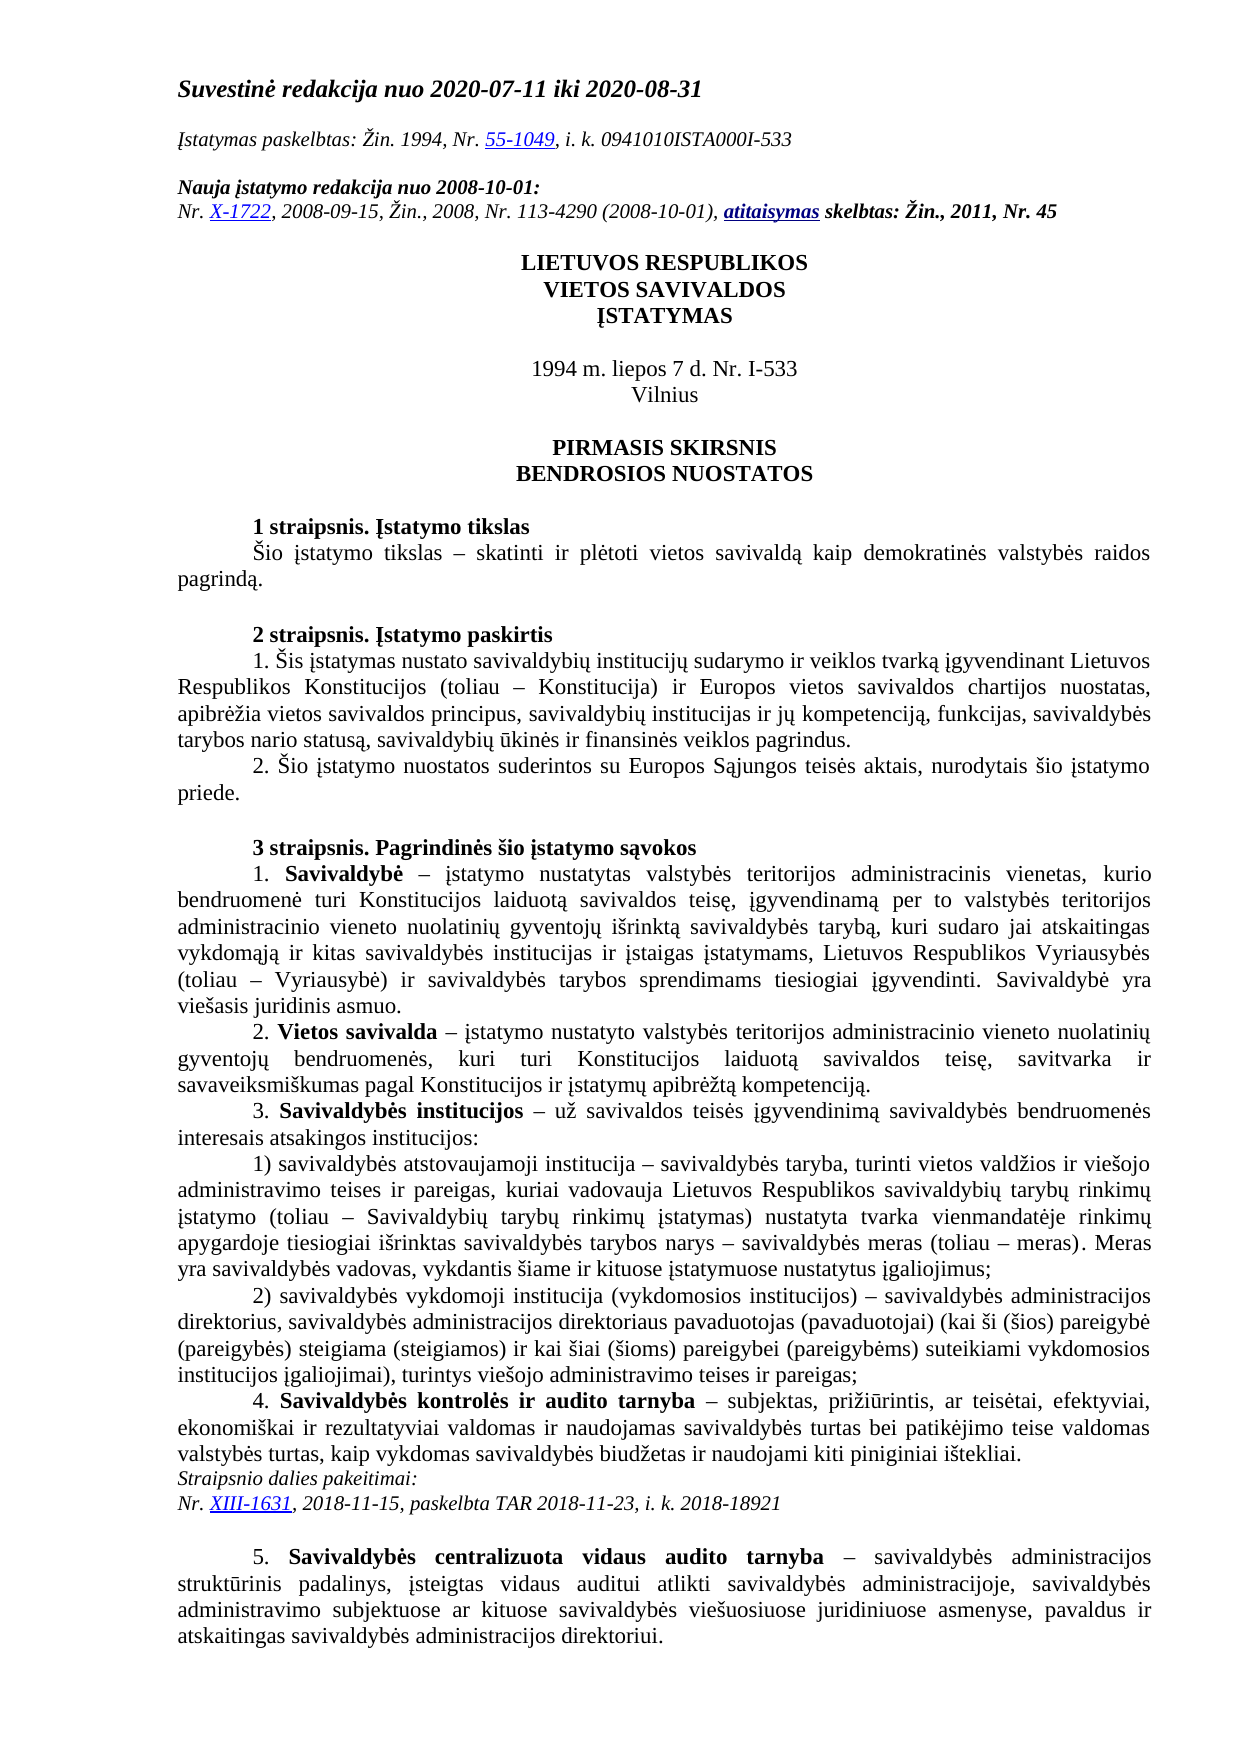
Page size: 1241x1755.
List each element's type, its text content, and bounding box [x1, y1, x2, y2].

text 3. Savivaldybės institucijos – už savivaldos teisės įgyvendinimą savivaldybės bendruomenės interesais atsakingos institucijos: [177, 1097, 1152, 1150]
text 2 straipsnis. Įstatymo paskirtis [177, 621, 1152, 647]
text BENDROSIOS NUOSTATOS [177, 460, 1152, 486]
text 1 straipsnis. Įstatymo tikslas [177, 513, 1152, 539]
text Vilnius [177, 381, 1152, 407]
text Suvestinė redakcija nuo 2020-07-11 iki 2020-08-31 [177, 74, 1152, 103]
text 1. Savivaldybė – įstatymo nustatytas valstybės teritorijos administracinis vienetas, kurio bendruomenė turi Konstitucijos laiduotą savivaldos teisę, įgyvendinamą per to valstybės teritorijos administracinio vieneto nuolatinių gyventojų išrinktą savivaldybės tarybą, kuri sudaro jai atskaitingas vykdomąją ir kitas savivaldybės institucijas ir įstaigas įstatymams, Lietuvos Respublikos Vyriausybės (toliau – Vyriausybė) ir savivaldybės tarybos sprendimams tiesiogiai įgyvendinti. Savivaldybė yra viešasis juridinis asmuo. [177, 860, 1152, 1018]
text Įstatymas paskelbtas: Žin. 1994, Nr. 55-1049, i. k. 0941010ISTA000I-533 [177, 127, 1152, 151]
text Straipsnio dalies pakeitimai: [177, 1466, 1152, 1490]
text 1) savivaldybės atstovaujamoji institucija – savivaldybės taryba, turinti vietos valdžios ir viešojo administravimo teises ir pareigas, kuriai vadovauja Lietuvos Respublikos savivaldybių tarybų rinkimų įstatymo (toliau – Savivaldybių tarybų rinkimų įstatymas) nustatyta tvarka vienmandatėje rinkimų apygardoje tiesiogiai išrinktas savivaldybės tarybos narys – savivaldybės meras (toliau – meras). Meras yra savivaldybės vadovas, vykdantis šiame ir kituose įstatymuose nustatytus įgaliojimus; [177, 1150, 1152, 1282]
text 2) savivaldybės vykdomoji institucija (vykdomosios institucijos) – savivaldybės administracijos direktorius, savivaldybės administracijos direktoriaus pavaduotojas (pavaduotojai) (kai ši (šios) pareigybė (pareigybės) steigiama (steigiamos) ir kai šiai (šioms) pareigybei (pareigybėms) suteikiami vykdomosios institucijos įgaliojimai), turintys viešojo administravimo teises ir pareigas; [177, 1282, 1152, 1387]
text 3 straipsnis. Pagrindinės šio įstatymo sąvokos [177, 834, 1152, 860]
text 5. Savivaldybės centralizuota vidaus audito tarnyba – savivaldybės administracijos struktūrinis padalinys, įsteigtas vidaus auditui atlikti savivaldybės administracijoje, savivaldybės administravimo subjektuose ar kituose savivaldybės viešuosiuose juridiniuose asmenyse, pavaldus ir atskaitingas savivaldybės administracijos direktoriui. [177, 1543, 1152, 1649]
text VIETOS SAVIVALDOS [177, 276, 1152, 302]
text Nr. XIII-1631, 2018-11-15, paskelbta TAR 2018-11-23, i. k. 2018-18921 [177, 1490, 1152, 1514]
text LIETUVOS RESPUBLIKOS [177, 249, 1152, 276]
text 1. Šis įstatymas nustato savivaldybių institucijų sudarymo ir veiklos tvarką įgyvendinant Lietuvos Respublikos Konstitucijos (toliau – Konstitucija) ir Europos vietos savivaldos chartijos nuostatas, apibrėžia vietos savivaldos principus, savivaldybių institucijas ir jų kompetenciją, funkcijas, savivaldybės tarybos nario statusą, savivaldybių ūkinės ir finansinės veiklos pagrindus. [177, 647, 1152, 752]
text 4. Savivaldybės kontrolės ir audito tarnyba – subjektas, prižiūrintis, ar teisėtai, efektyviai, ekonomiškai ir rezultatyviai valdomas ir naudojamas savivaldybės turtas bei patikėjimo teise valdomas valstybės turtas, kaip vykdomas savivaldybės biudžetas ir naudojami kiti piniginiai ištekliai. [177, 1387, 1152, 1466]
text 1994 m. liepos 7 d. Nr. I-533 [177, 355, 1152, 381]
text 2. Vietos savivalda – įstatymo nustatyto valstybės teritorijos administracinio vieneto nuolatinių gyventojų bendruomenės, kuri turi Konstitucijos laiduotą savivaldos teisę, savitvarka ir savaveiksmiškumas pagal Konstitucijos ir įstatymų apibrėžtą kompetenciją. [177, 1018, 1152, 1097]
text Nauja įstatymo redakcija nuo 2008-10-01: [177, 175, 1152, 199]
text PIRMASIS SKIRSNIS [177, 434, 1152, 460]
text ĮSTATYMAS [177, 302, 1152, 328]
text Nr. X-1722, 2008-09-15, Žin., 2008, Nr. 113-4290 (2008-10-01), atitaisymas skelbtas: Žin., 2011, Nr. 45 [177, 199, 1152, 223]
text Šio įstatymo tikslas – skatinti ir plėtoti vietos savivaldą kaip demokratinės valstybės raidos pagrindą. [177, 539, 1152, 592]
text 2. Šio įstatymo nuostatos suderintos su Europos Sąjungos teisės aktais, nurodytais šio įstatymo priede. [177, 752, 1152, 805]
